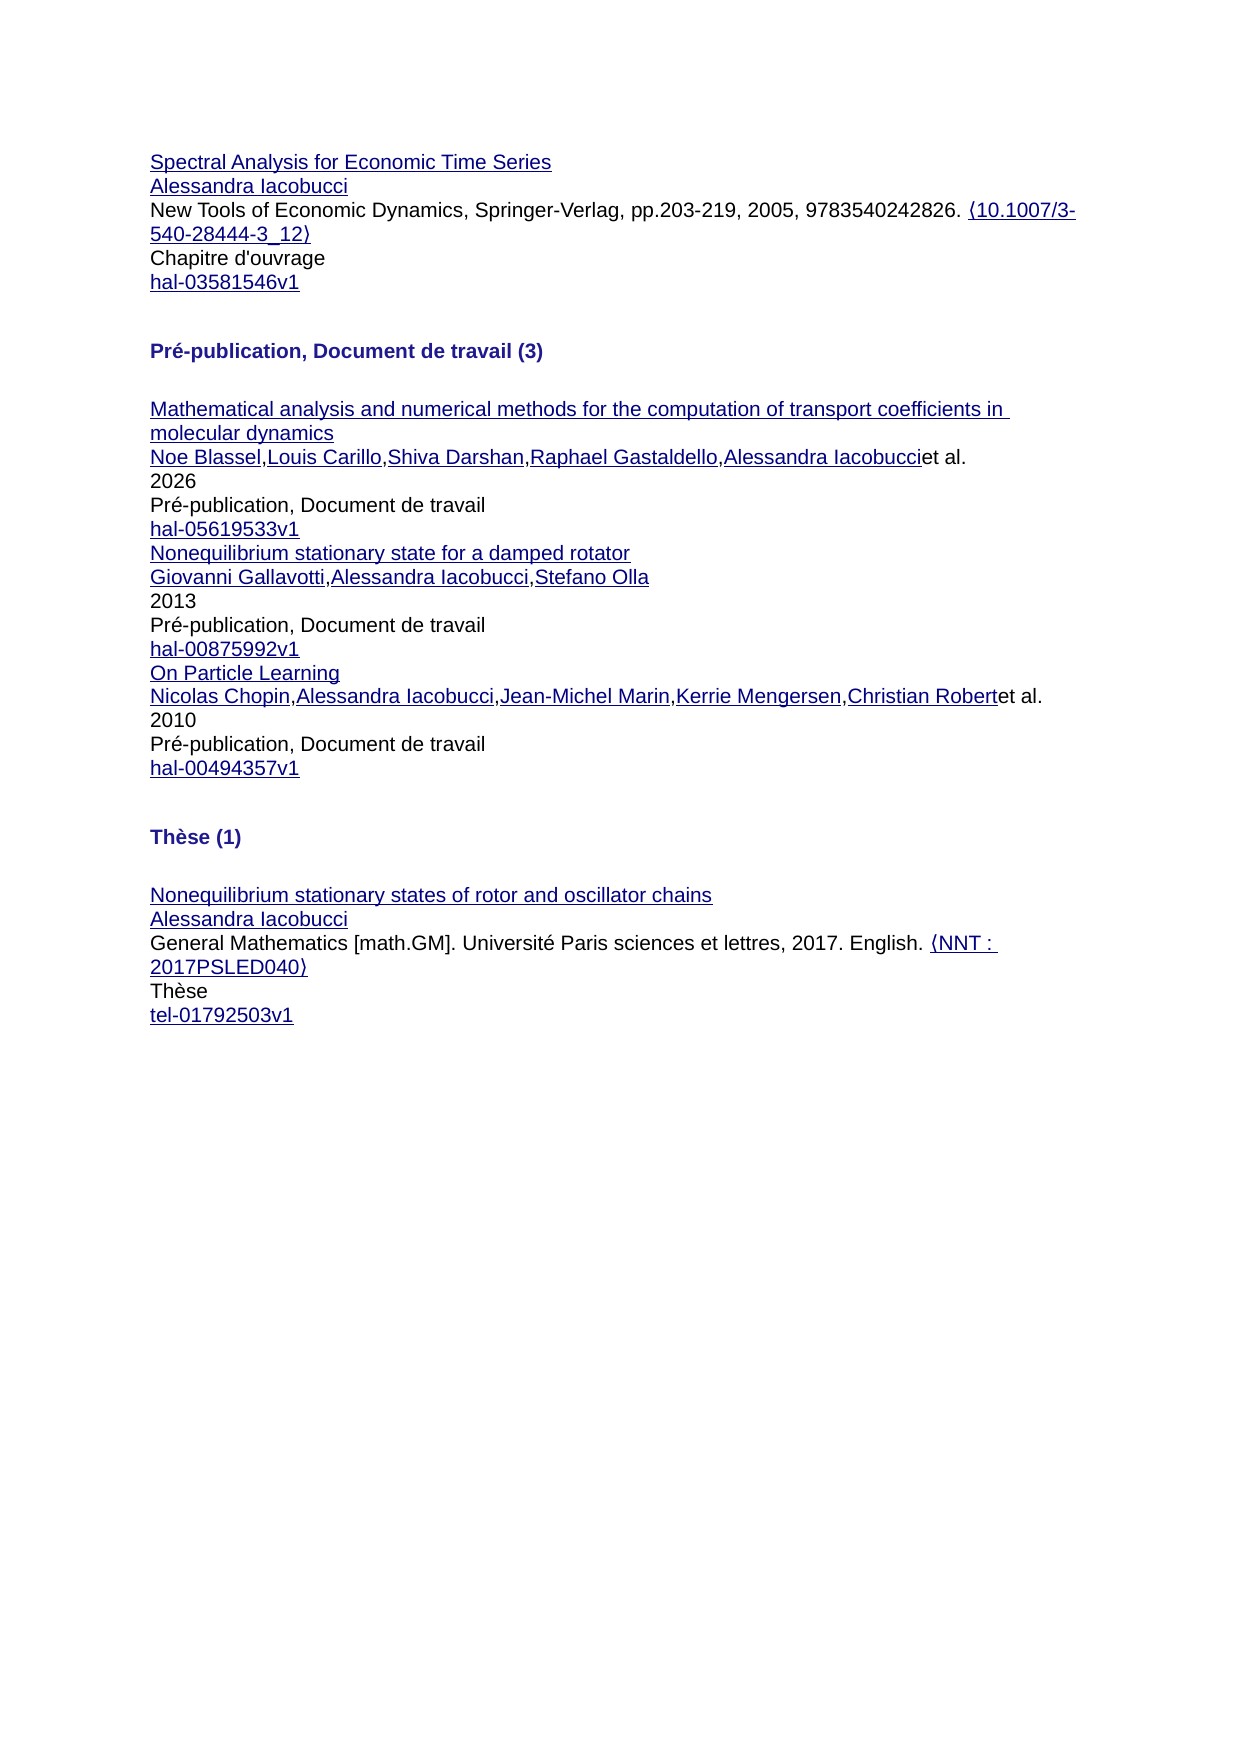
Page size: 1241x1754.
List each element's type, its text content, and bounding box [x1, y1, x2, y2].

subtitle Thèse (1) [150, 825, 1090, 849]
table_header Mathematical analysis and numerical methods for the computation of transport coefficients in molecular dynamics Noe Blassel,Louis Carillo,Shiva Darshan,Raphael Gastaldello,Alessandra Iacobucciet al. 2026 Pré-publication, Document de travail hal-05619533v1 [150, 397, 1090, 541]
table_cell On Particle Learning Nicolas Chopin,Alessandra Iacobucci,Jean-Michel Marin,Kerrie Mengersen,Christian Robertet al. 2010 Pré-publication, Document de travail hal-00494357v1 [150, 660, 1090, 780]
table_cell Nonequilibrium stationary state for a damped rotator Giovanni Gallavotti,Alessandra Iacobucci,Stefano Olla 2013 Pré-publication, Document de travail hal-00875992v1 [150, 541, 1090, 660]
subtitle Pré-publication, Document de travail (3) [150, 338, 1090, 362]
table_header Nonequilibrium stationary states of rotor and oscillator chains Alessandra Iacobucci General Mathematics [math.GM]. Université Paris sciences et lettres, 2017. English. ⟨NNT : 2017PSLED040⟩ Thèse tel-01792503v1 [150, 883, 1090, 1027]
table_header Spectral Analysis for Economic Time Series Alessandra Iacobucci New Tools of Economic Dynamics, Springer-Verlag, pp.203-219, 2005, 9783540242826. ⟨10.1007/3-540-28444-3_12⟩ Chapitre d'ouvrage hal-03581546v1 [150, 150, 1090, 294]
